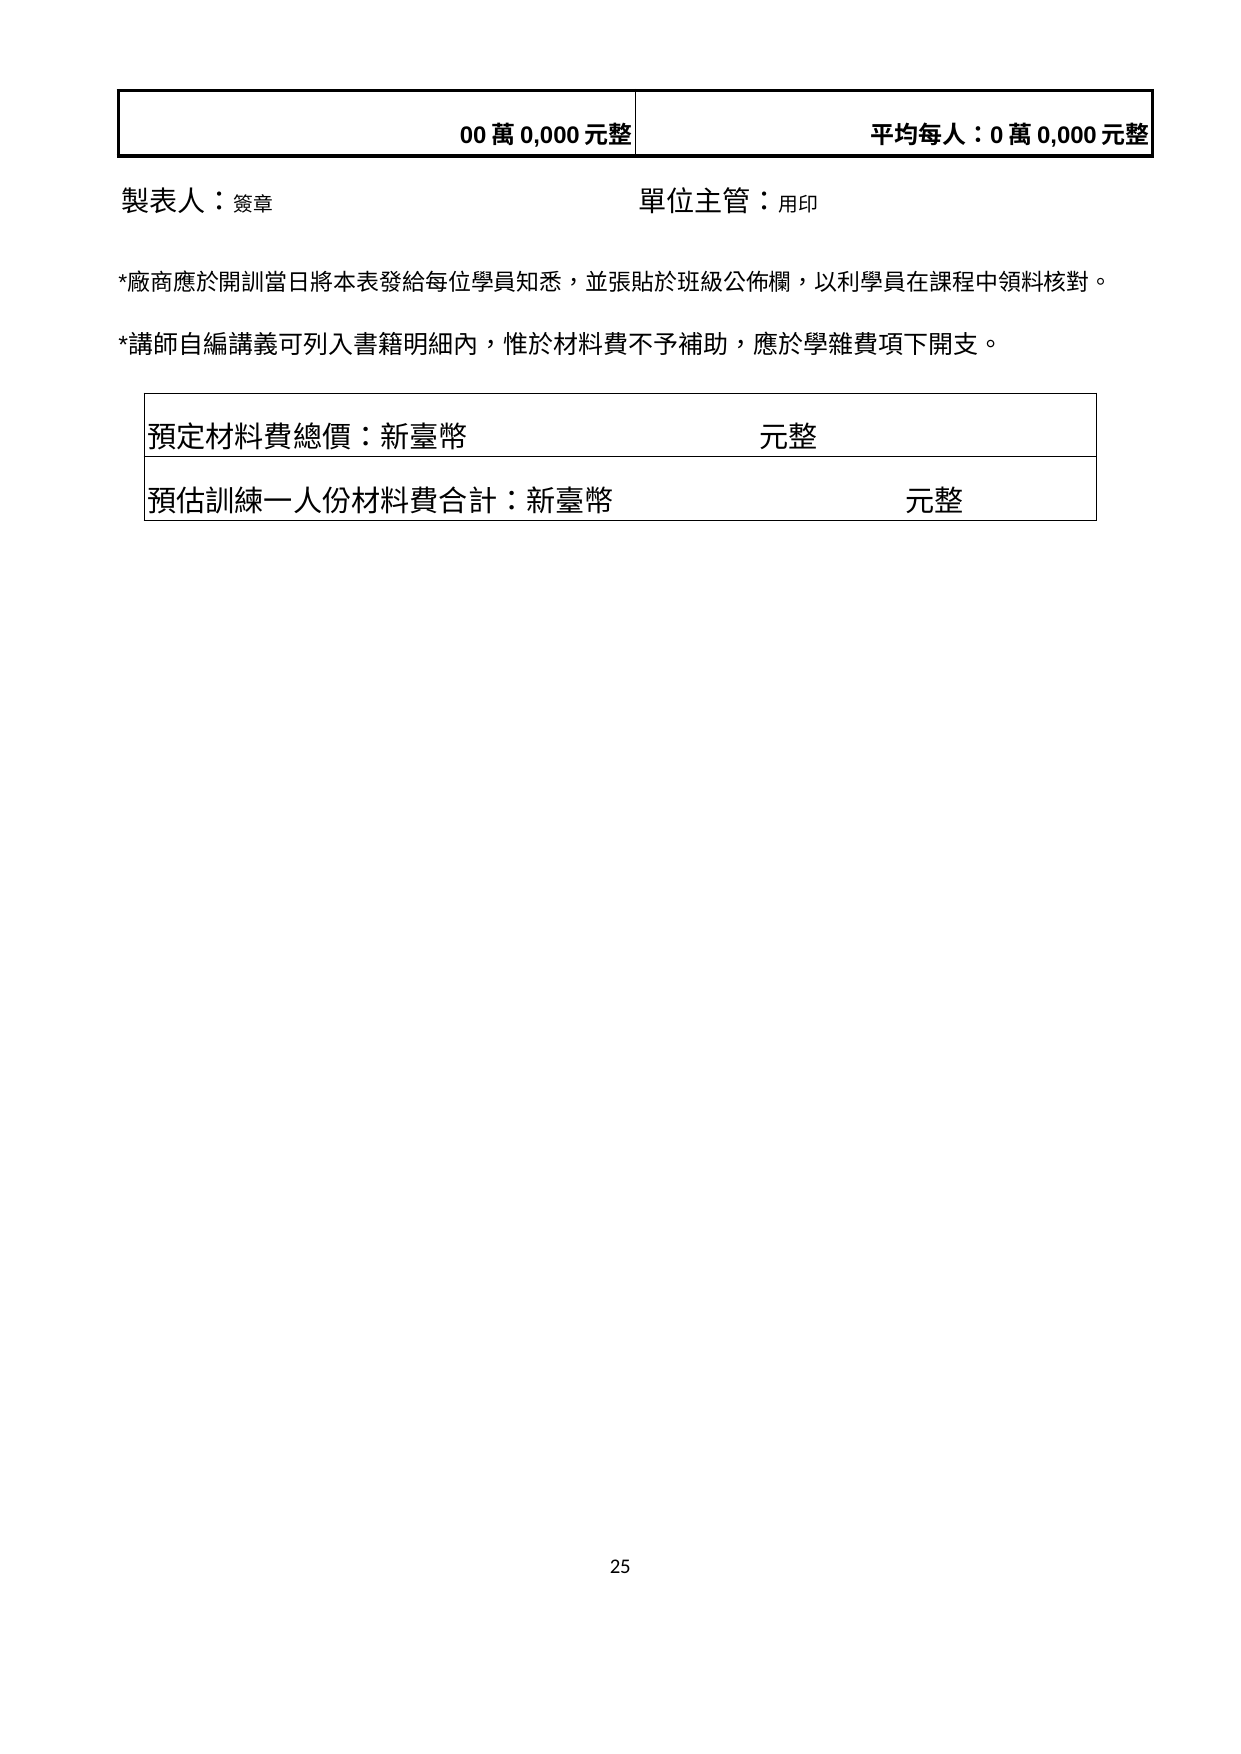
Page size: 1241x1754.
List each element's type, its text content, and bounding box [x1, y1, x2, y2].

text *講師自編講義可列入書籍明細內，惟於材料費不予補助，應於學雜費項下開支。 [118, 301, 1122, 364]
table_cell 平均每人：0萬0,000元整 [636, 92, 1151, 154]
table_cell 預估訓練一人份材料費合計：新臺幣 元整 [145, 457, 1096, 520]
table_cell 單位主管：用印 [635, 158, 1152, 239]
table_cell 製表人：簽章 [118, 158, 635, 239]
table_cell 00萬0,000元整 [120, 92, 635, 154]
text *廠商應於開訓當日將本表發給每位學員知悉，並張貼於班級公佈欄，以利學員在課程中領料核對。 [118, 239, 1122, 301]
table_header 預定材料費總價：新臺幣 元整 [145, 394, 1096, 456]
